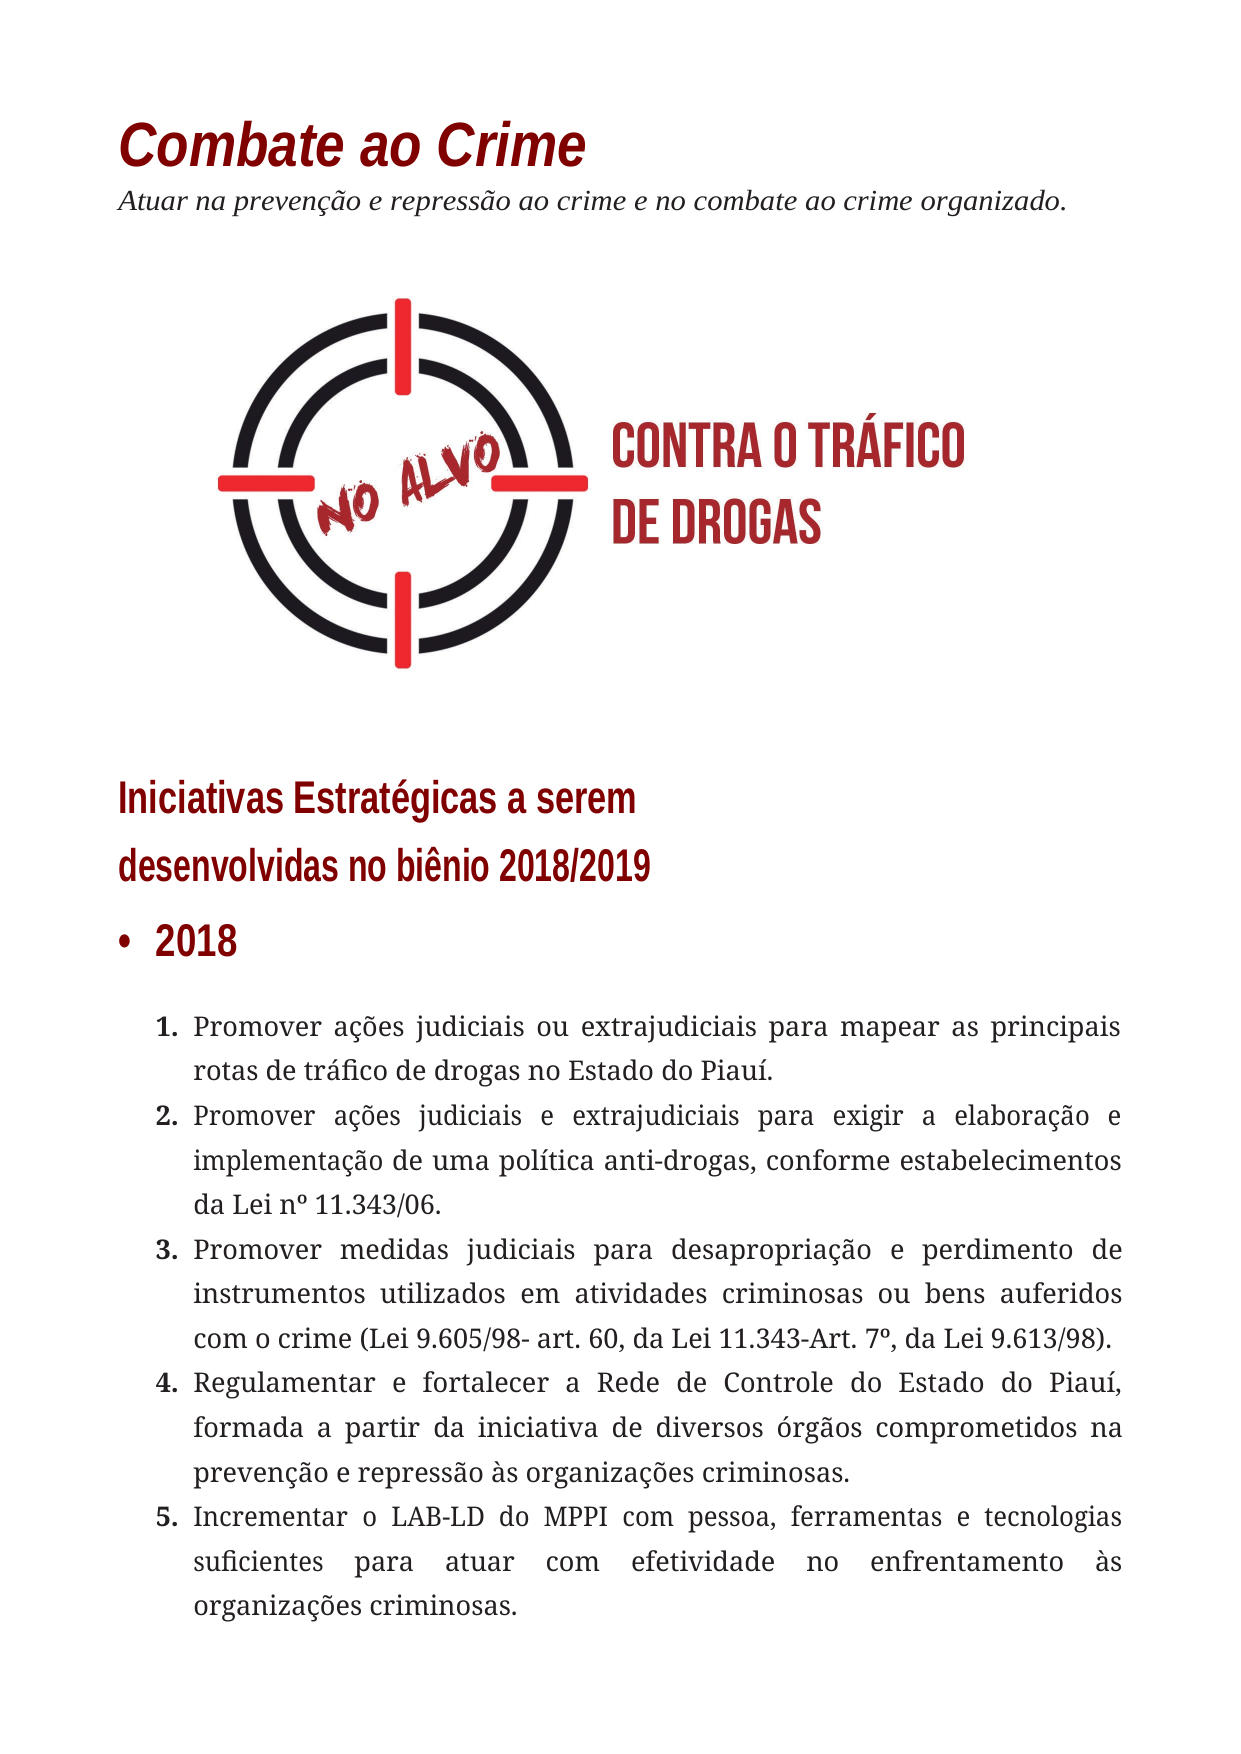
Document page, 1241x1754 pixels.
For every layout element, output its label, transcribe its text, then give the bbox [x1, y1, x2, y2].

list 2018 [118, 914, 1240, 967]
text Iniciativas Estratégicas a serem desenvolvidas no biênio 2018/2019 [118, 770, 653, 892]
list Incrementar o LAB-LD do MPPI com pessoa, ferramentas e tecnologias suficientes para atuar com efetividade no enfrentamento às organizações criminosas. [156, 1498, 1122, 1624]
picture [216, 296, 965, 672]
list Promover medidas judiciais para desapropriação e perdimento de instrumentos utilizados em atividades criminosas ou bens auferidos com o crime (Lei 9.605/98- art. 60, da Lei 11.343-Art. 7º, da Lei 9.613/98). [156, 1230, 1122, 1356]
text Atuar na prevenção e repressão ao crime e no combate ao crime organizado. [118, 183, 1240, 216]
subtitle Combate ao Crime [118, 108, 1240, 179]
list Promover ações judiciais e extrajudiciais para exigir a elaboração e implementação de uma política anti-drogas, conforme estabelecimentos da Lei nº 11.343/06. [156, 1096, 1122, 1222]
list Promover ações judiciais ou extrajudiciais para mapear as principais rotas de tráfico de drogas no Estado do Piauí. [156, 1007, 1122, 1089]
list Regulamentar e fortalecer a Rede de Controle do Estado do Piauí, formada a partir da iniciativa de diversos órgãos comprometidos na prevenção e repressão às organizações criminosas. [156, 1364, 1123, 1490]
